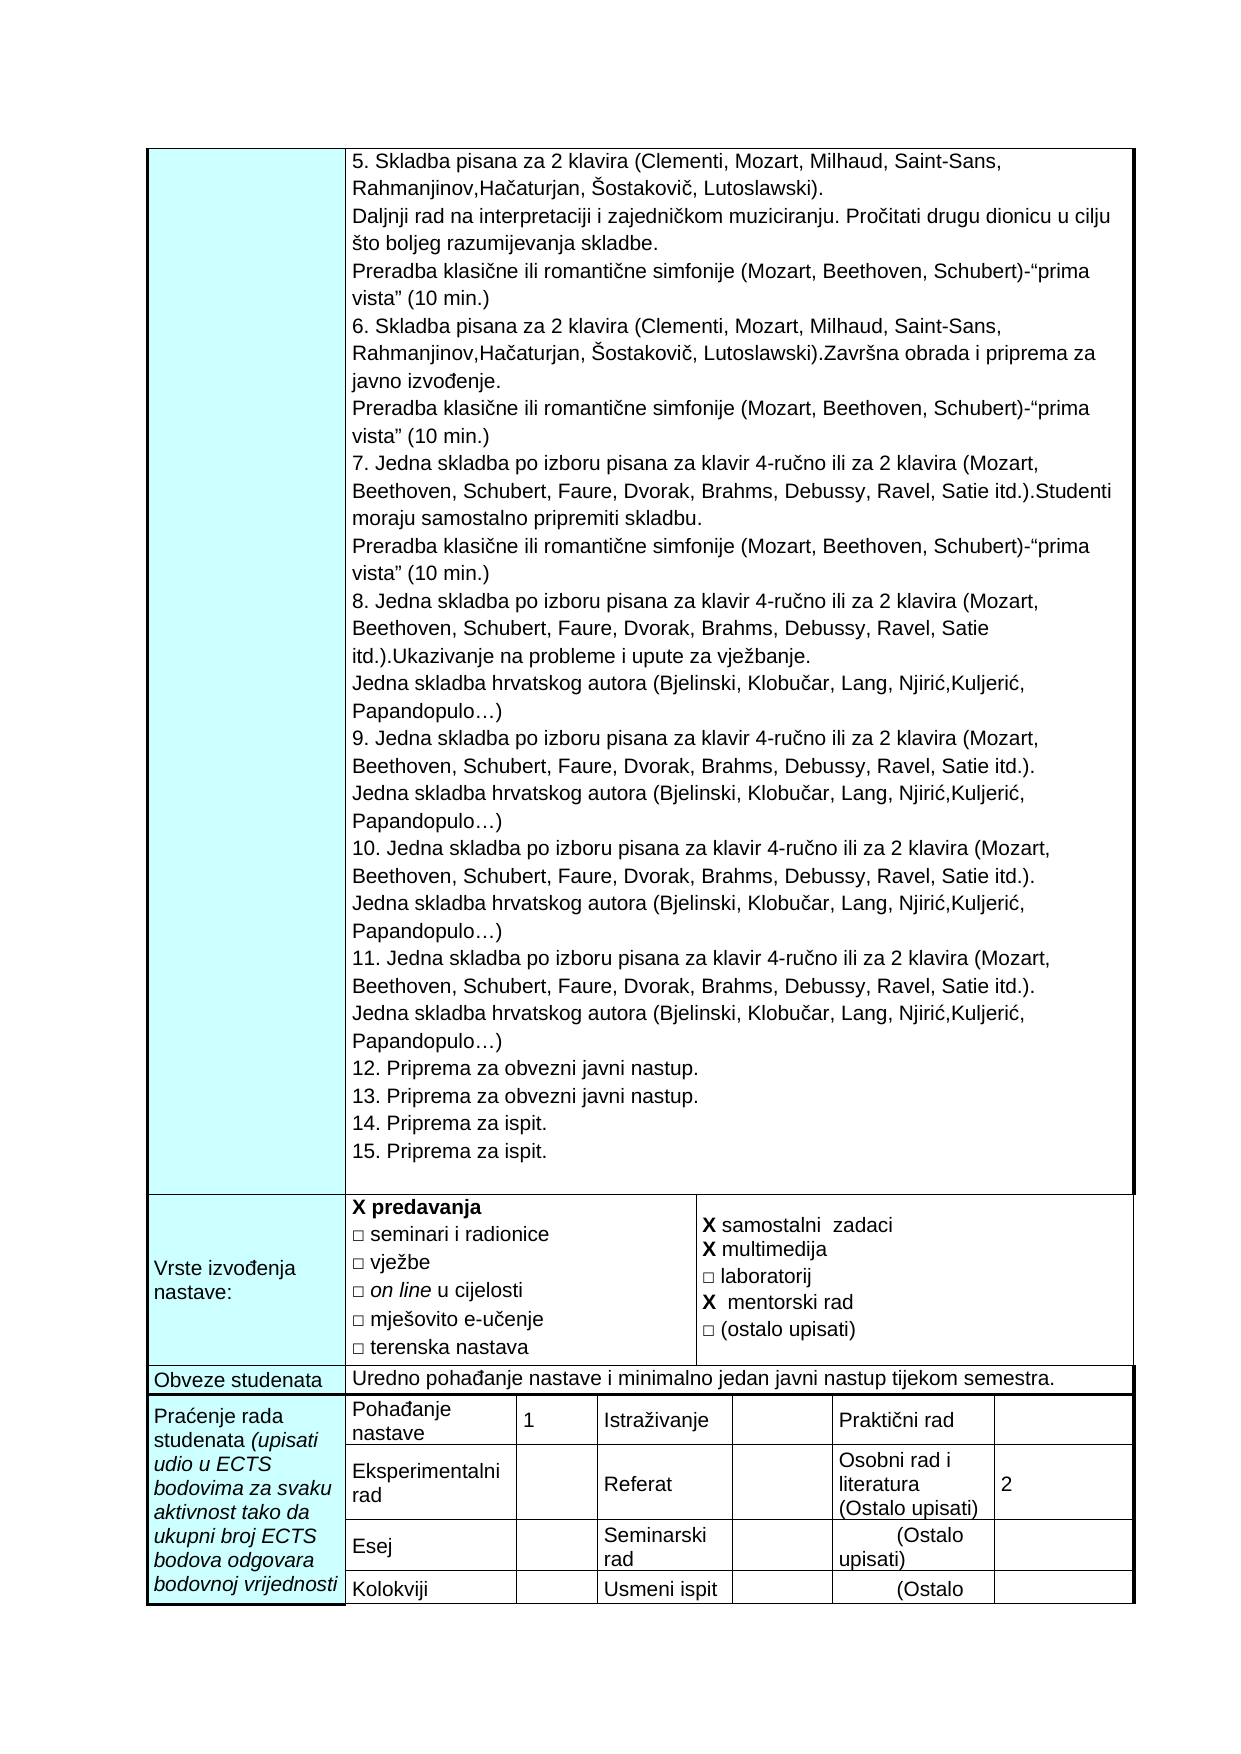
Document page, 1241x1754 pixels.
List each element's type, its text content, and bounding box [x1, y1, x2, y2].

table_cell [995, 1396, 1132, 1444]
table_cell Istraživanje [598, 1396, 732, 1444]
table_cell [733, 1520, 832, 1570]
table_cell [149, 149, 345, 1194]
table_cell Referat [598, 1445, 732, 1519]
table_cell 1 [517, 1396, 597, 1444]
table_cell 5. Skladba pisana za 2 klavira (Clementi, Mozart, Milhaud, Saint-Sans, Rahmanjinov,Hačaturjan, Šostakovič, Lutoslawski). Daljnji rad na interpretaciji i zajedničkom muziciranju. Pročitati drugu dionicu u cilju što boljeg razumijevanja skladbe. Preradba klasične ili romantične simfonije (Mozart, Beethoven, Schubert)-“prima vista” (10 min.) 6. Skladba pisana za 2 klavira (Clementi, Mozart, Milhaud, Saint-Sans, Rahmanjinov,Hačaturjan, Šostakovič, Lutoslawski).Završna obrada i priprema za javno izvođenje. Preradba klasične ili romantične simfonije (Mozart, Beethoven, Schubert)-“prima vista” (10 min.) 7. Jedna skladba po izboru pisana za klavir 4-ručno ili za 2 klavira (Mozart, Beethoven, Schubert, Faure, Dvorak, Brahms, Debussy, Ravel, Satie itd.).Studenti moraju samostalno pripremiti skladbu. Preradba klasične ili romantične simfonije (Mozart, Beethoven, Schubert)-“prima vista” (10 min.) 8. Jedna skladba po izboru pisana za klavir 4-ručno ili za 2 klavira (Mozart, Beethoven, Schubert, Faure, Dvorak, Brahms, Debussy, Ravel, Satie itd.).Ukazivanje na probleme i upute za vježbanje. Jedna skladba hrvatskog autora (Bjelinski, Klobučar, Lang, Njirić,Kuljerić, Papandopulo…) 9. Jedna skladba po izboru pisana za klavir 4-ručno ili za 2 klavira (Mozart, Beethoven, Schubert, Faure, Dvorak, Brahms, Debussy, Ravel, Satie itd.). Jedna skladba hrvatskog autora (Bjelinski, Klobučar, Lang, Njirić,Kuljerić, Papandopulo…) 10. Jedna skladba po izboru pisana za klavir 4-ručno ili za 2 klavira (Mozart, Beethoven, Schubert, Faure, Dvorak, Brahms, Debussy, Ravel, Satie itd.). Jedna skladba hrvatskog autora (Bjelinski, Klobučar, Lang, Njirić,Kuljerić, Papandopulo…) 11. Jedna skladba po izboru pisana za klavir 4-ručno ili za 2 klavira (Mozart, Beethoven, Schubert, Faure, Dvorak, Brahms, Debussy, Ravel, Satie itd.). Jedna skladba hrvatskog autora (Bjelinski, Klobučar, Lang, Njirić,Kuljerić, Papandopulo…) 12. Priprema za obvezni javni nastup. 13. Priprema za obvezni javni nastup. 14. Priprema za ispit. 15. Priprema za ispit. [346, 149, 1132, 1194]
table_cell Esej [346, 1520, 516, 1570]
table_cell Praktični rad [833, 1396, 994, 1444]
table_cell [517, 1571, 597, 1603]
table_cell Praćenje rada studenata (upisati udio u ECTS bodovima za svaku aktivnost tako da ukupni broj ECTS bodova odgovara bodovnoj vrijednosti [149, 1396, 345, 1603]
table_cell (Ostalo upisati) [833, 1520, 994, 1570]
table_cell Vrste izvođenja nastave: [149, 1195, 345, 1365]
table_cell [517, 1445, 597, 1519]
table_cell Pohađanje nastave [346, 1396, 516, 1444]
table_cell [995, 1571, 1132, 1603]
table_cell [733, 1445, 832, 1519]
table_cell Obveze studenata [149, 1366, 345, 1393]
table_cell Kolokviji [346, 1571, 516, 1603]
table_cell [517, 1520, 597, 1570]
table_cell Seminarski rad [598, 1520, 732, 1570]
table_cell [995, 1520, 1132, 1570]
table_cell Eksperimentalni rad [346, 1445, 516, 1519]
table_cell X samostalni zadaci X multimedija ☐ laboratorij X mentorski rad ☐ (ostalo upisati) [697, 1195, 1133, 1365]
table_cell [733, 1396, 832, 1444]
table_cell Usmeni ispit [598, 1571, 732, 1603]
table_cell X predavanja ☐ seminari i radionice ☐ vježbe ☐ on line u cijelosti ☐ mješovito e-učenje ☐ terenska nastava [346, 1195, 696, 1365]
table_cell [733, 1571, 832, 1603]
table_cell Uredno pohađanje nastave i minimalno jedan javni nastup tijekom semestra. [346, 1366, 1132, 1393]
table_cell 2 [995, 1445, 1132, 1519]
table_cell Osobni rad i literatura (Ostalo upisati) [833, 1445, 994, 1519]
table_cell (Ostalo [833, 1571, 994, 1603]
